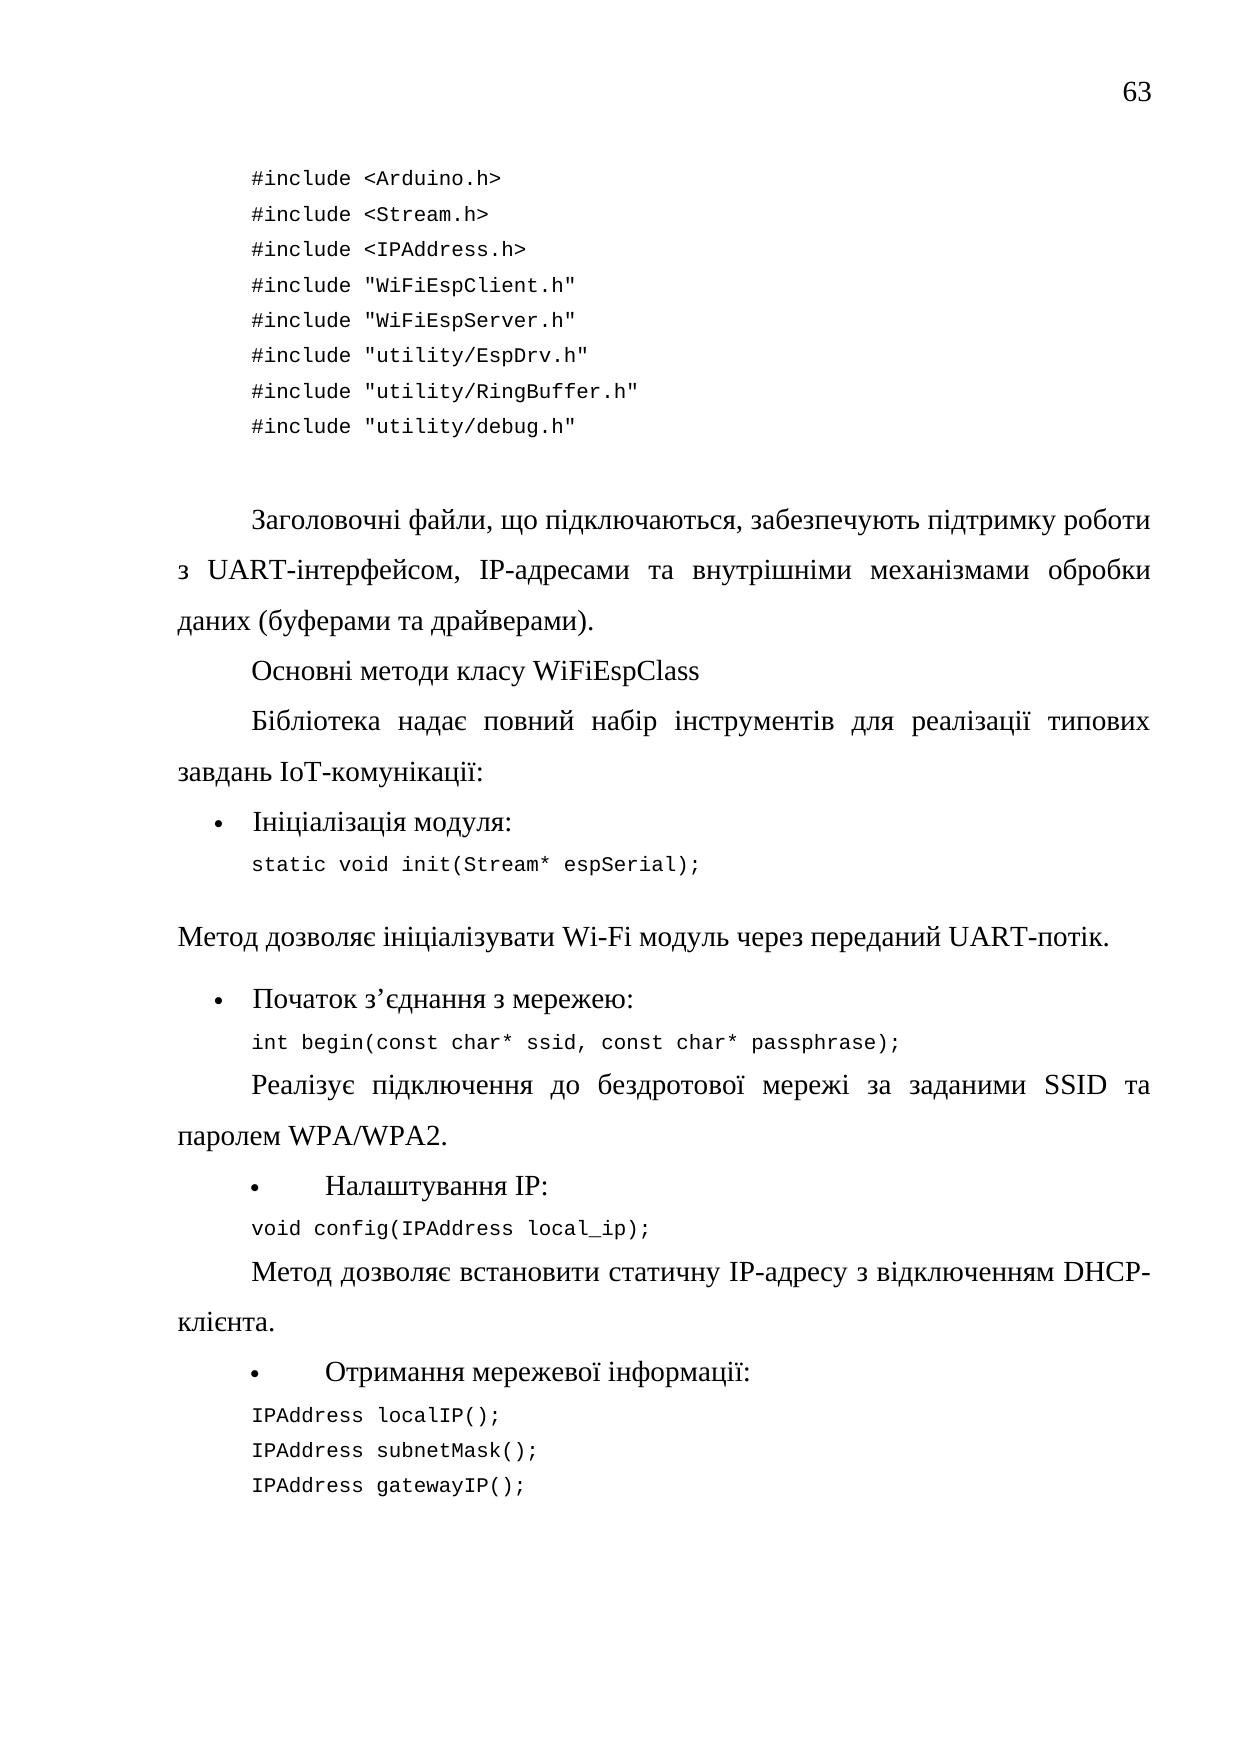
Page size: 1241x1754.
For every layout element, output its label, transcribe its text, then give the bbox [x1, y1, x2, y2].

list Налаштування IP: [177, 1168, 1152, 1201]
text Заголовочні файли, що підключаються, забезпечують підтримку роботи з UART-інтерфейсом, IP-адресами та внутрішніми механізмами обробки даних (буферами та драйверами). [177, 502, 1152, 636]
text IPAddress localIP(); [177, 1404, 1152, 1428]
text #include <Stream.h> [177, 204, 1152, 227]
text IPAddress subnetMask(); [177, 1440, 1152, 1464]
text #include "utility/RingBuffer.h" [177, 381, 1152, 404]
text #include "utility/debug.h" [177, 416, 1152, 440]
text static void init(Stream* espSerial); [177, 854, 1152, 878]
text int begin(const char* ssid, const char* passphrase); [177, 1032, 1152, 1056]
text #include <IPAddress.h> [177, 239, 1152, 263]
text #include "utility/EspDrv.h" [177, 346, 1152, 369]
text #include "WiFiEspClient.h" [177, 275, 1152, 298]
list Отримання мережевої інформації: [177, 1354, 1152, 1388]
text #include <Arduino.h> [177, 168, 1152, 192]
text Бібліотека надає повний набір інструментів для реалізації типових завдань IoT-комунікації: [177, 703, 1152, 787]
list Початок з’єднання з мережею: [215, 982, 1152, 1015]
text Реалізує підключення до бездротової мережі за заданими SSID та паролем WPA/WPA2. [177, 1067, 1152, 1151]
text Основні методи класу WiFiEspClass [177, 653, 1152, 687]
text Метод дозволяє ініціалізувати Wi-Fi модуль через переданий UART-потік. [177, 919, 1152, 952]
text IPAddress gatewayIP(); [177, 1475, 1152, 1499]
text Метод дозволяє встановити статичну IP-адресу з відключенням DHCP-клієнта. [177, 1254, 1152, 1337]
text #include "WiFiEspServer.h" [177, 310, 1152, 334]
list Ініціалізація модуля: [215, 804, 1152, 837]
text void config(IPAddress local_ip); [177, 1218, 1152, 1242]
